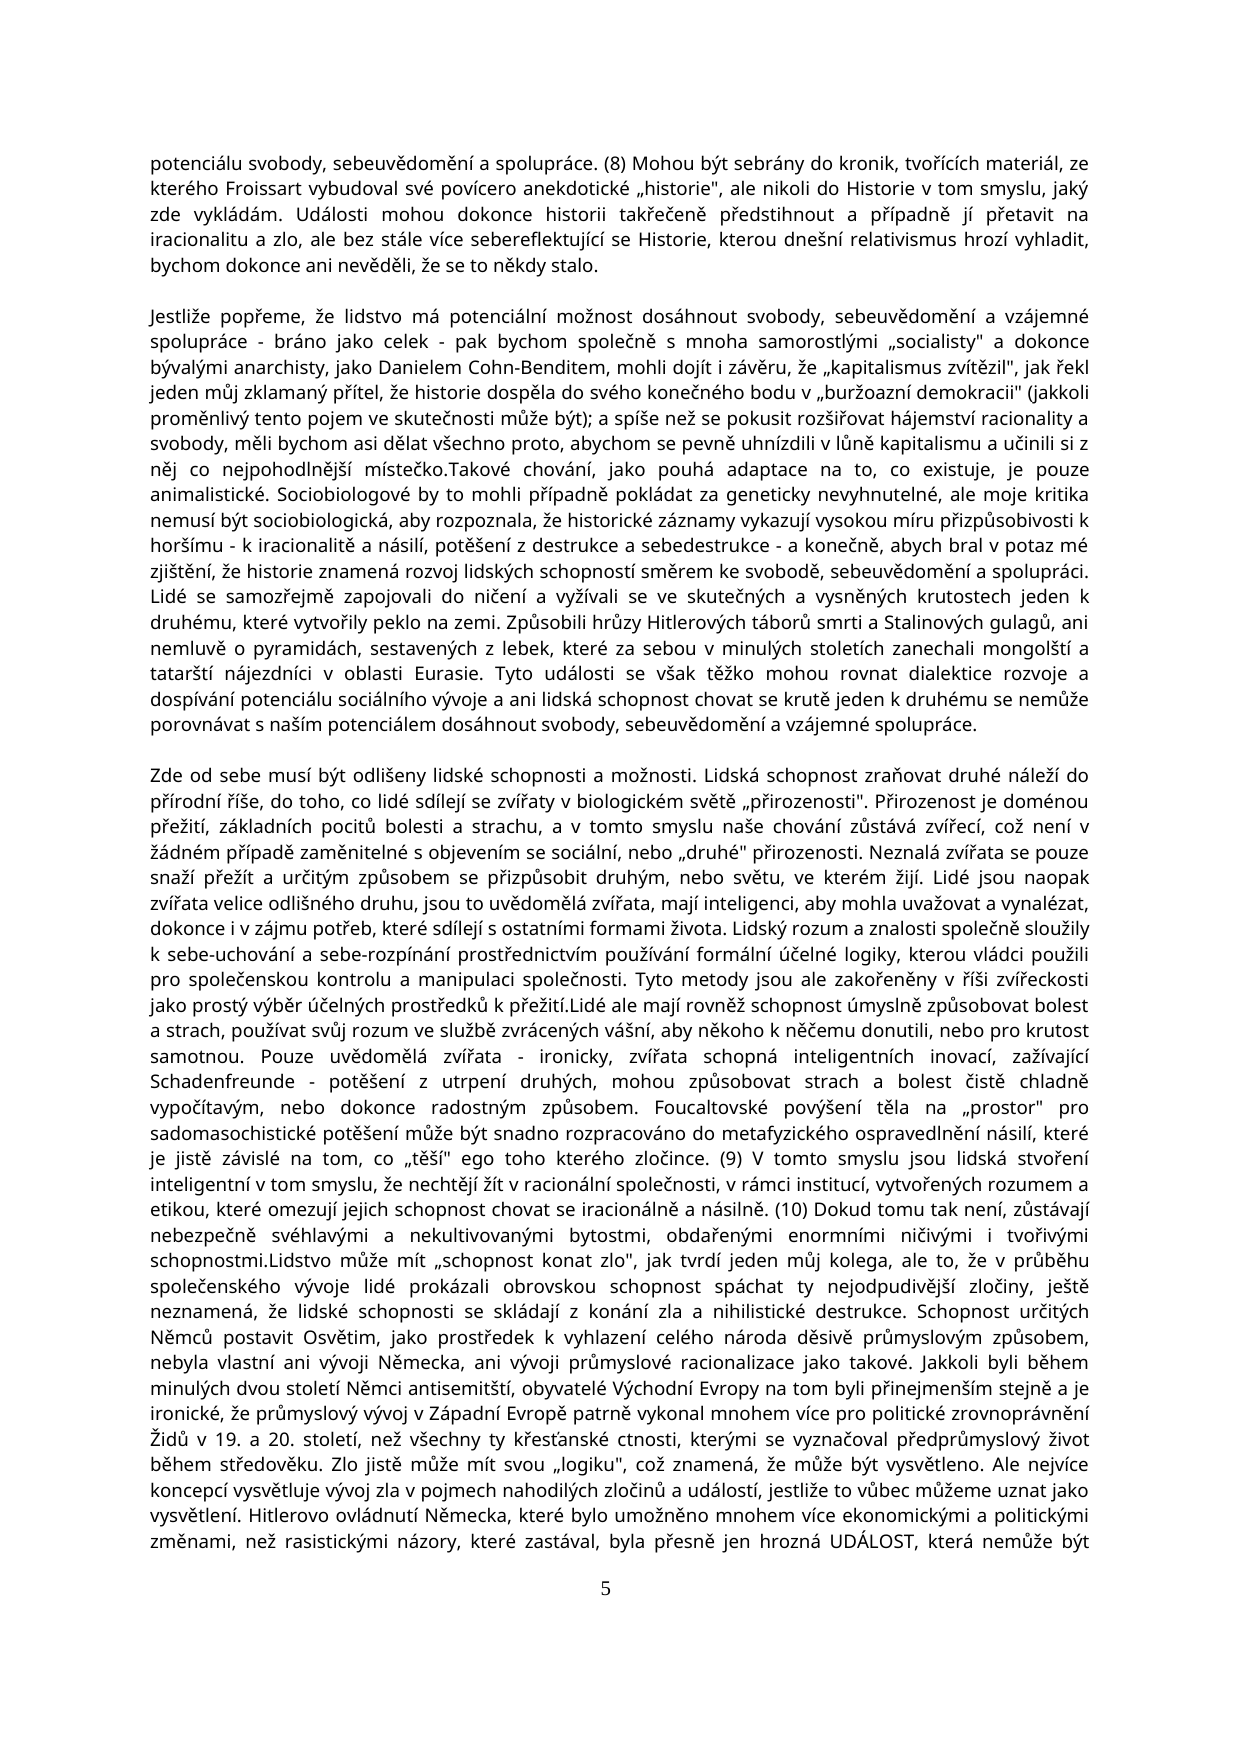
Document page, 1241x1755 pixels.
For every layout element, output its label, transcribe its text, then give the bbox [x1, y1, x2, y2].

text Jestliže popřeme, že lidstvo má potenciální možnost dosáhnout svobody, sebeuvědomění a vzájemné spolupráce - bráno jako celek - pak bychom společně s mnoha samorostlými „socialisty" a dokonce bývalými anarchisty, jako Danielem Cohn-Benditem, mohli dojít i závěru, že „kapitalismus zvítězil", jak řekl jeden můj zklamaný přítel, že historie dospěla do svého konečného bodu v „buržoazní demokracii" (jakkoli proměnlivý tento pojem ve skutečnosti může být); a spíše než se pokusit rozšiřovat hájemství racionality a svobody, měli bychom asi dělat všechno proto, abychom se pevně uhnízdili v lůně kapitalismu a učinili si z něj co nejpohodlnější místečko.Takové chování, jako pouhá adaptace na to, co existuje, je pouze animalistické. Sociobiologové by to mohli případně pokládat za geneticky nevyhnutelné, ale moje kritika nemusí být sociobiologická, aby rozpoznala, že historické záznamy vykazují vysokou míru přizpůsobivosti k horšímu - k iracionalitě a násilí, potěšení z destrukce a sebedestrukce - a konečně, abych bral v potaz mé zjištění, že historie znamená rozvoj lidských schopností směrem ke svobodě, sebeuvědomění a spolupráci. Lidé se samozřejmě zapojovali do ničení a vyžívali se ve skutečných a vysněných krutostech jeden k druhému, které vytvořily peklo na zemi. Způsobili hrůzy Hitlerových táborů smrti a Stalinových gulagů, ani nemluvě o pyramidách, sestavených z lebek, které za sebou v minulých stoletích zanechali mongolští a tatarští nájezdníci v oblasti Eurasie. Tyto události se však těžko mohou rovnat dialektice rozvoje a dospívání potenciálu sociálního vývoje a ani lidská schopnost chovat se krutě jeden k druhému se nemůže porovnávat s naším potenciálem dosáhnout svobody, sebeuvědomění a vzájemné spolupráce. [150, 303, 1090, 737]
text Zde od sebe musí být odlišeny lidské schopnosti a možnosti. Lidská schopnost zraňovat druhé náleží do přírodní říše, do toho, co lidé sdílejí se zvířaty v biologickém světě „přirozenosti". Přirozenost je doménou přežití, základních pocitů bolesti a strachu, a v tomto smyslu naše chování zůstává zvířecí, což není v žádném případě zaměnitelné s objevením se sociální, nebo „druhé" přirozenosti. Neznalá zvířata se pouze snaží přežít a určitým způsobem se přizpůsobit druhým, nebo světu, ve kterém žijí. Lidé jsou naopak zvířata velice odlišného druhu, jsou to uvědomělá zvířata, mají inteligenci, aby mohla uvažovat a vynalézat, dokonce i v zájmu potřeb, které sdílejí s ostatními formami života. Lidský rozum a znalosti společně sloužily k sebe-uchování a sebe-rozpínání prostřednictvím používání formální účelné logiky, kterou vládci použili pro společenskou kontrolu a manipulaci společnosti. Tyto metody jsou ale zakořeněny v říši zvířeckosti jako prostý výběr účelných prostředků k přežití.Lidé ale mají rovněž schopnost úmyslně způsobovat bolest a strach, používat svůj rozum ve službě zvrácených vášní, aby někoho k něčemu donutili, nebo pro krutost samotnou. Pouze uvědomělá zvířata - ironicky, zvířata schopná inteligentních inovací, zažívající Schadenfreunde - potěšení z utrpení druhých, mohou způsobovat strach a bolest čistě chladně vypočítavým, nebo dokonce radostným způsobem. Foucaltovské povýšení těla na „prostor" pro sadomasochistické potěšení může být snadno rozpracováno do metafyzického ospravedlnění násilí, které je jistě závislé na tom, co „těší" ego toho kterého zločince. (9) V tomto smyslu jsou lidská stvoření inteligentní v tom smyslu, že nechtějí žít v racionální společnosti, v rámci institucí, vytvořených rozumem a etikou, které omezují jejich schopnost chovat se iracionálně a násilně. (10) Dokud tomu tak není, zůstávají nebezpečně svéhlavými a nekultivovanými bytostmi, obdařenými enormními ničivými i tvořivými schopnostmi.Lidstvo může mít „schopnost konat zlo", jak tvrdí jeden můj kolega, ale to, že v průběhu společenského vývoje lidé prokázali obrovskou schopnost spáchat ty nejodpudivější zločiny, ještě neznamená, že lidské schopnosti se skládají z konání zla a nihilistické destrukce. Schopnost určitých Němců postavit Osvětim, jako prostředek k vyhlazení celého národa děsivě průmyslovým způsobem, nebyla vlastní ani vývoji Německa, ani vývoji průmyslové racionalizace jako takové. Jakkoli byli během minulých dvou století Němci antisemitští, obyvatelé Východní Evropy na tom byli přinejmenším stejně a je ironické, že průmyslový vývoj v Západní Evropě patrně vykonal mnohem více pro politické zrovnoprávnění Židů v 19. a 20. století, než všechny ty křesťanské ctnosti, kterými se vyznačoval předprůmyslový život během středověku. Zlo jistě může mít svou „logiku", což znamená, že může být vysvětleno. Ale nejvíce koncepcí vysvětluje vývoj zla v pojmech nahodilých zločinů a událostí, jestliže to vůbec můžeme uznat jako vysvětlení. Hitlerovo ovládnutí Německa, které bylo umožněno mnohem více ekonomickými a politickými změnami, než rasistickými názory, které zastával, byla přesně jen hrozná UDÁLOST, která nemůže být [150, 762, 1090, 1554]
text potenciálu svobody, sebeuvědomění a spolupráce. (8) Mohou být sebrány do kronik, tvořících materiál, ze kterého Froissart vybudoval své povícero anekdotické „historie", ale nikoli do Historie v tom smyslu, jaký zde vykládám. Události mohou dokonce historii takřečeně předstihnout a případně jí přetavit na iracionalitu a zlo, ale bez stále více sebereflektující se Historie, kterou dnešní relativismus hrozí vyhladit, bychom dokonce ani nevěděli, že se to někdy stalo. [150, 150, 1090, 278]
